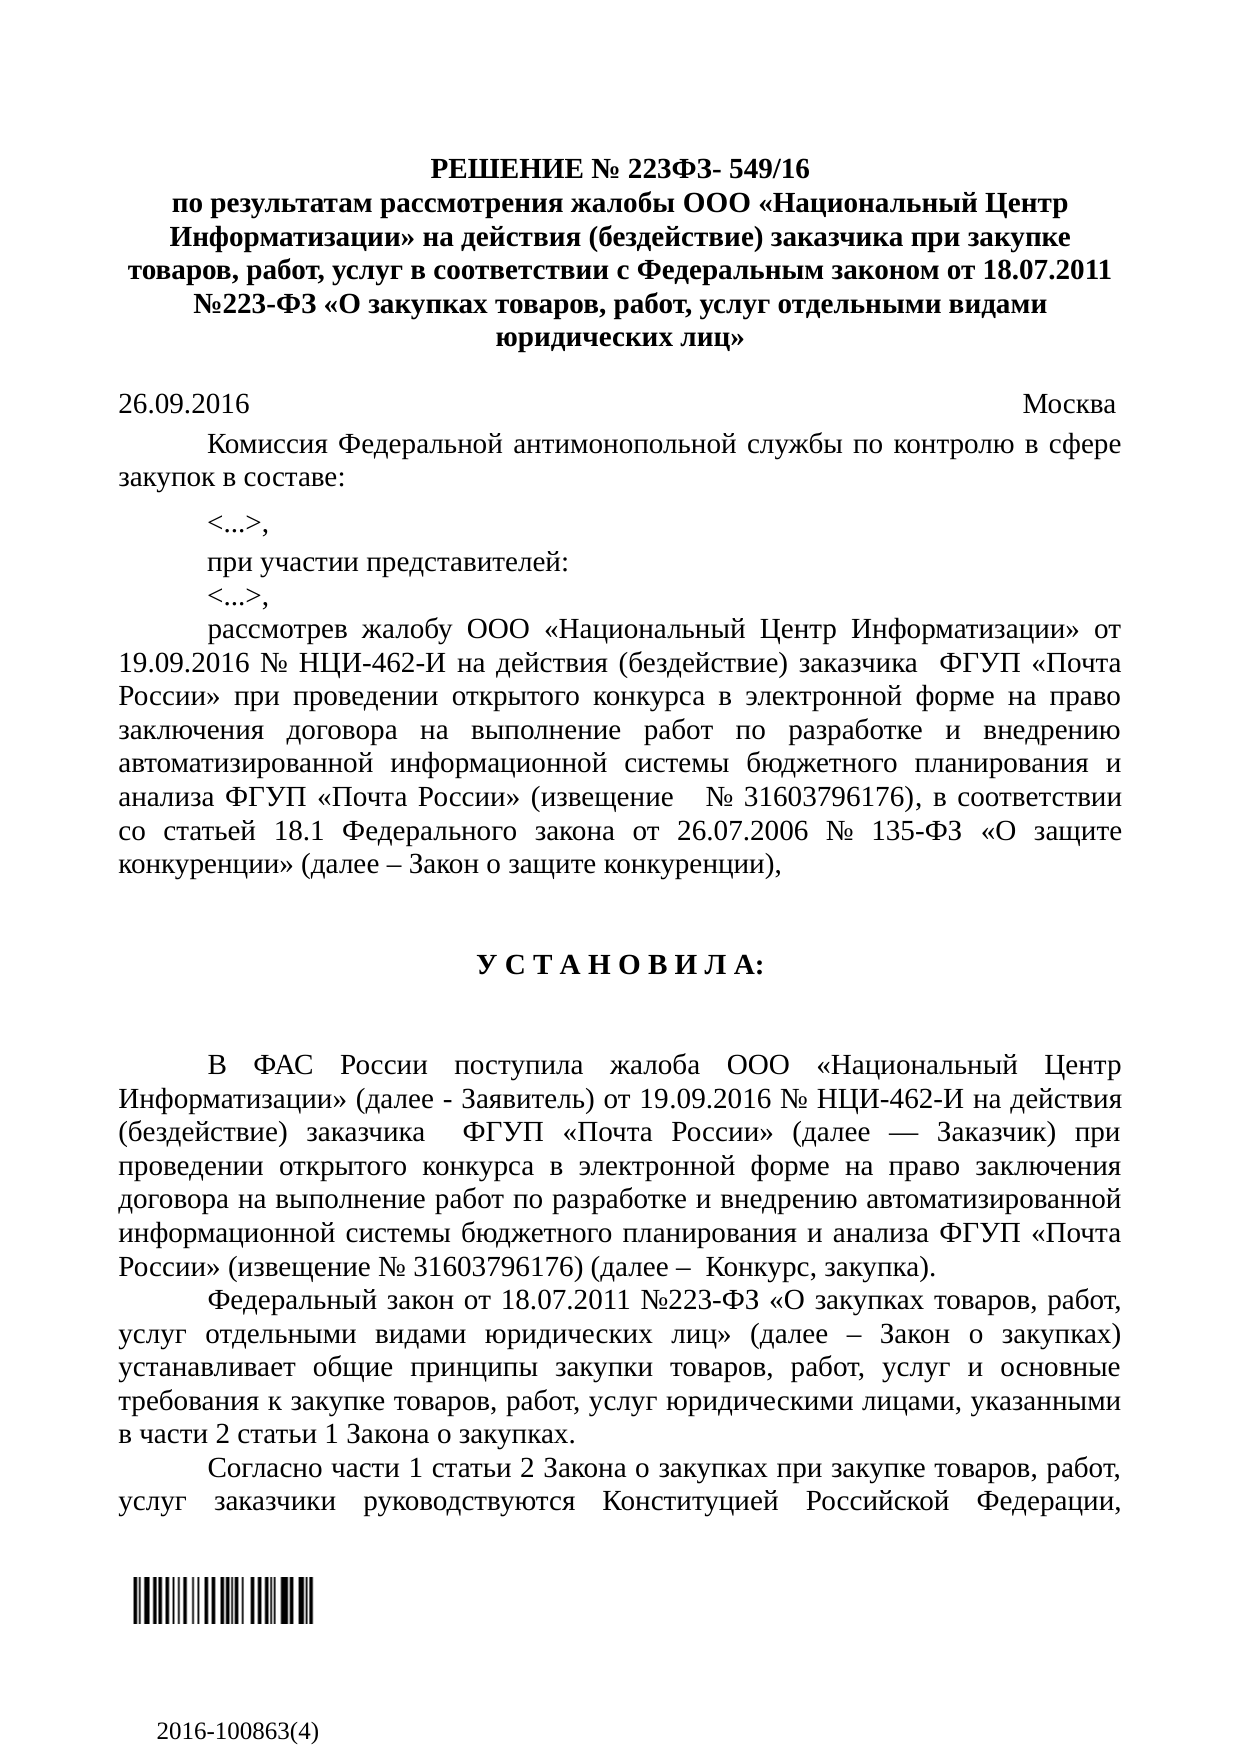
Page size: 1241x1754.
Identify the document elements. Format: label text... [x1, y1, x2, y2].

text Согласно части 1 статьи 2 Закона о закупках при закупке товаров, работ, услуг заказчики руководствуются Конституцией Российской Федерации, [118, 1450, 1122, 1517]
text У С Т А Н О В И Л А: [118, 947, 1122, 980]
picture [118, 1577, 331, 1624]
text В ФАС России поступила жалоба ООО «Национальный Центр Информатизации» (далее - Заявитель) от 19.09.2016 № НЦИ-462-И на действия (бездействие) заказчика ФГУП «Почта России» (далее — Заказчик) при проведении открытого конкурса в электронной форме на право заключения договора на выполнение работ по разработке и внедрению автоматизированной информационной системы бюджетного планирования и анализа ФГУП «Почта России» (извещение № 31603796176) (далее – Конкурс, закупка). [118, 1047, 1122, 1282]
text Федеральный закон от 18.07.2011 №223-ФЗ «О закупках товаров, работ, услуг отдельными видами юридических лиц» (далее – Закон о закупках) устанавливает общие принципы закупки товаров, работ, услуг и основные требования к закупке товаров, работ, услуг юридическими лицами, указанными в части 2 статьи 1 Закона о закупках. [118, 1282, 1122, 1450]
text 26.09.2016 Москва [118, 386, 1122, 420]
text рассмотрев жалобу ООО «Национальный Центр Информатизации» от 19.09.2016 № НЦИ-462-И на действия (бездействие) заказчика ФГУП «Почта России» при проведении открытого конкурса в электронной форме на право заключения договора на выполнение работ по разработке и внедрению автоматизированной информационной системы бюджетного планирования и анализа ФГУП «Почта России» (извещение № 31603796176), в соответствии со статьей 18.1 Федерального закона от 26.07.2006 № 135-ФЗ «О защите конкуренции» (далее – Закон о защите конкуренции), [118, 611, 1122, 880]
text Комиссия Федеральной антимонопольной службы по контролю в сфере закупок в составе: [118, 426, 1122, 493]
text при участии представителей: [118, 544, 1122, 578]
text <...>, [118, 505, 1122, 538]
text РЕШЕНИЕ № 223ФЗ- 549/16 [118, 152, 1122, 185]
text по результатам рассмотрения жалобы ООО «Национальный Центр Информатизации» на действия (бездействие) заказчика при закупке товаров, работ, услуг в соответствии с Федеральным законом от 18.07.2011 №223-ФЗ «О закупках товаров, работ, услуг отдельными видами юридических лиц» [118, 185, 1122, 353]
text <...>, [118, 578, 1122, 611]
